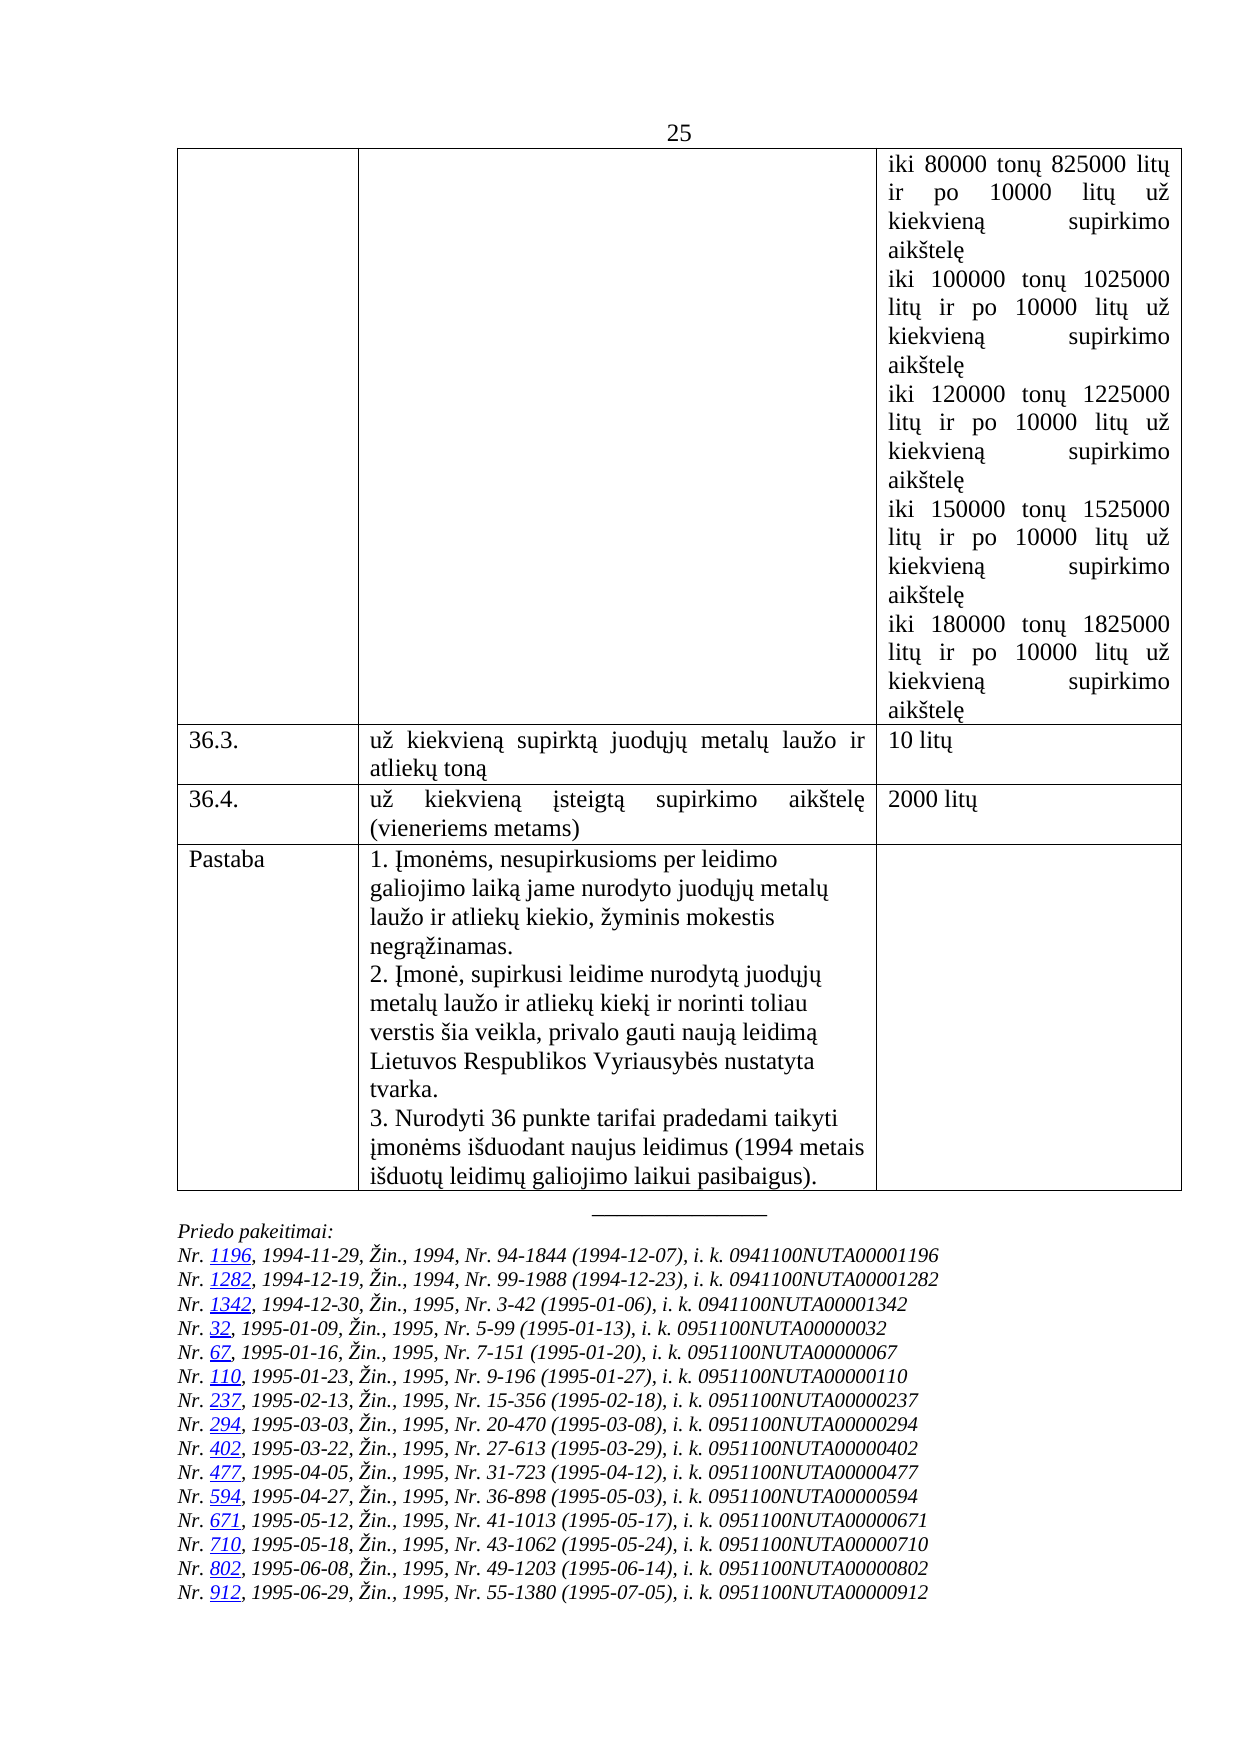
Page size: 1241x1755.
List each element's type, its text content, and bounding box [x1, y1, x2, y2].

text Nr. 912, 1995-06-29, Žin., 1995, Nr. 55-1380 (1995-07-05), i. k. 0951100NUTA00000912 [177, 1580, 1181, 1604]
table_cell už kiekvieną įsteigtą supirkimo aikštelę (vieneriems metams) [359, 785, 876, 843]
table_cell iki 80000 tonų 825000 litų ir po 10000 litų už kiekvieną supirkimo aikštelę iki 100000 tonų 1025000 litų ir po 10000 litų už kiekvieną supirkimo aikštelę iki 120000 tonų 1225000 litų ir po 10000 litų už kiekvieną supirkimo aikštelę iki 150000 tonų 1525000 litų ir po 10000 litų už kiekvieną supirkimo aikštelę iki 180000 tonų 1825000 litų ir po 10000 litų už kiekvieną supirkimo aikštelę [877, 149, 1181, 724]
text Nr. 1196, 1994-11-29, Žin., 1994, Nr. 94-1844 (1994-12-07), i. k. 0941100NUTA00001196 [177, 1243, 1181, 1267]
text Nr. 237, 1995-02-13, Žin., 1995, Nr. 15-356 (1995-02-18), i. k. 0951100NUTA00000237 [177, 1388, 1181, 1412]
table_cell už kiekvieną supirktą juodųjų metalų laužo ir atliekų toną [359, 725, 876, 783]
text Nr. 294, 1995-03-03, Žin., 1995, Nr. 20-470 (1995-03-08), i. k. 0951100NUTA00000294 [177, 1412, 1181, 1436]
text Priedo pakeitimai: [177, 1219, 1181, 1243]
table_cell 36.3. [178, 725, 358, 783]
table_cell Pastaba [178, 845, 358, 1189]
text ______________ [177, 1191, 1181, 1219]
table_cell [178, 149, 358, 724]
text Nr. 32, 1995-01-09, Žin., 1995, Nr. 5-99 (1995-01-13), i. k. 0951100NUTA00000032 [177, 1316, 1181, 1339]
text Nr. 402, 1995-03-22, Žin., 1995, Nr. 27-613 (1995-03-29), i. k. 0951100NUTA00000402 [177, 1436, 1181, 1460]
text Nr. 67, 1995-01-16, Žin., 1995, Nr. 7-151 (1995-01-20), i. k. 0951100NUTA00000067 [177, 1339, 1181, 1364]
table_cell 1. Įmonėms, nesupirkusioms per leidimo galiojimo laiką jame nurodyto juodųjų metalų laužo ir atliekų kiekio, žyminis mokestis negrąžinamas. 2. Įmonė, supirkusi leidime nurodytą juodųjų metalų laužo ir atliekų kiekį ir norinti toliau verstis šia veikla, privalo gauti naują leidimą Lietuvos Respublikos Vyriausybės nustatyta tvarka. 3. Nurodyti 36 punkte tarifai pradedami taikyti įmonėms išduodant naujus leidimus (1994 metais išduotų leidimų galiojimo laikui pasibaigus). [359, 845, 876, 1189]
text Nr. 802, 1995-06-08, Žin., 1995, Nr. 49-1203 (1995-06-14), i. k. 0951100NUTA00000802 [177, 1556, 1181, 1580]
table_cell [359, 149, 876, 724]
text Nr. 477, 1995-04-05, Žin., 1995, Nr. 31-723 (1995-04-12), i. k. 0951100NUTA00000477 [177, 1460, 1181, 1484]
text Nr. 594, 1995-04-27, Žin., 1995, Nr. 36-898 (1995-05-03), i. k. 0951100NUTA00000594 [177, 1484, 1181, 1508]
text Nr. 1342, 1994-12-30, Žin., 1995, Nr. 3-42 (1995-01-06), i. k. 0941100NUTA00001342 [177, 1291, 1181, 1316]
table_cell 10 litų [877, 725, 1181, 783]
table_cell 2000 litų [877, 785, 1181, 843]
text Nr. 1282, 1994-12-19, Žin., 1994, Nr. 99-1988 (1994-12-23), i. k. 0941100NUTA00001282 [177, 1267, 1181, 1291]
text Nr. 110, 1995-01-23, Žin., 1995, Nr. 9-196 (1995-01-27), i. k. 0951100NUTA00000110 [177, 1364, 1181, 1388]
text Nr. 671, 1995-05-12, Žin., 1995, Nr. 41-1013 (1995-05-17), i. k. 0951100NUTA00000671 [177, 1508, 1181, 1532]
table_cell [877, 845, 1181, 1189]
table_cell 36.4. [178, 785, 358, 843]
text Nr. 710, 1995-05-18, Žin., 1995, Nr. 43-1062 (1995-05-24), i. k. 0951100NUTA00000710 [177, 1532, 1181, 1556]
